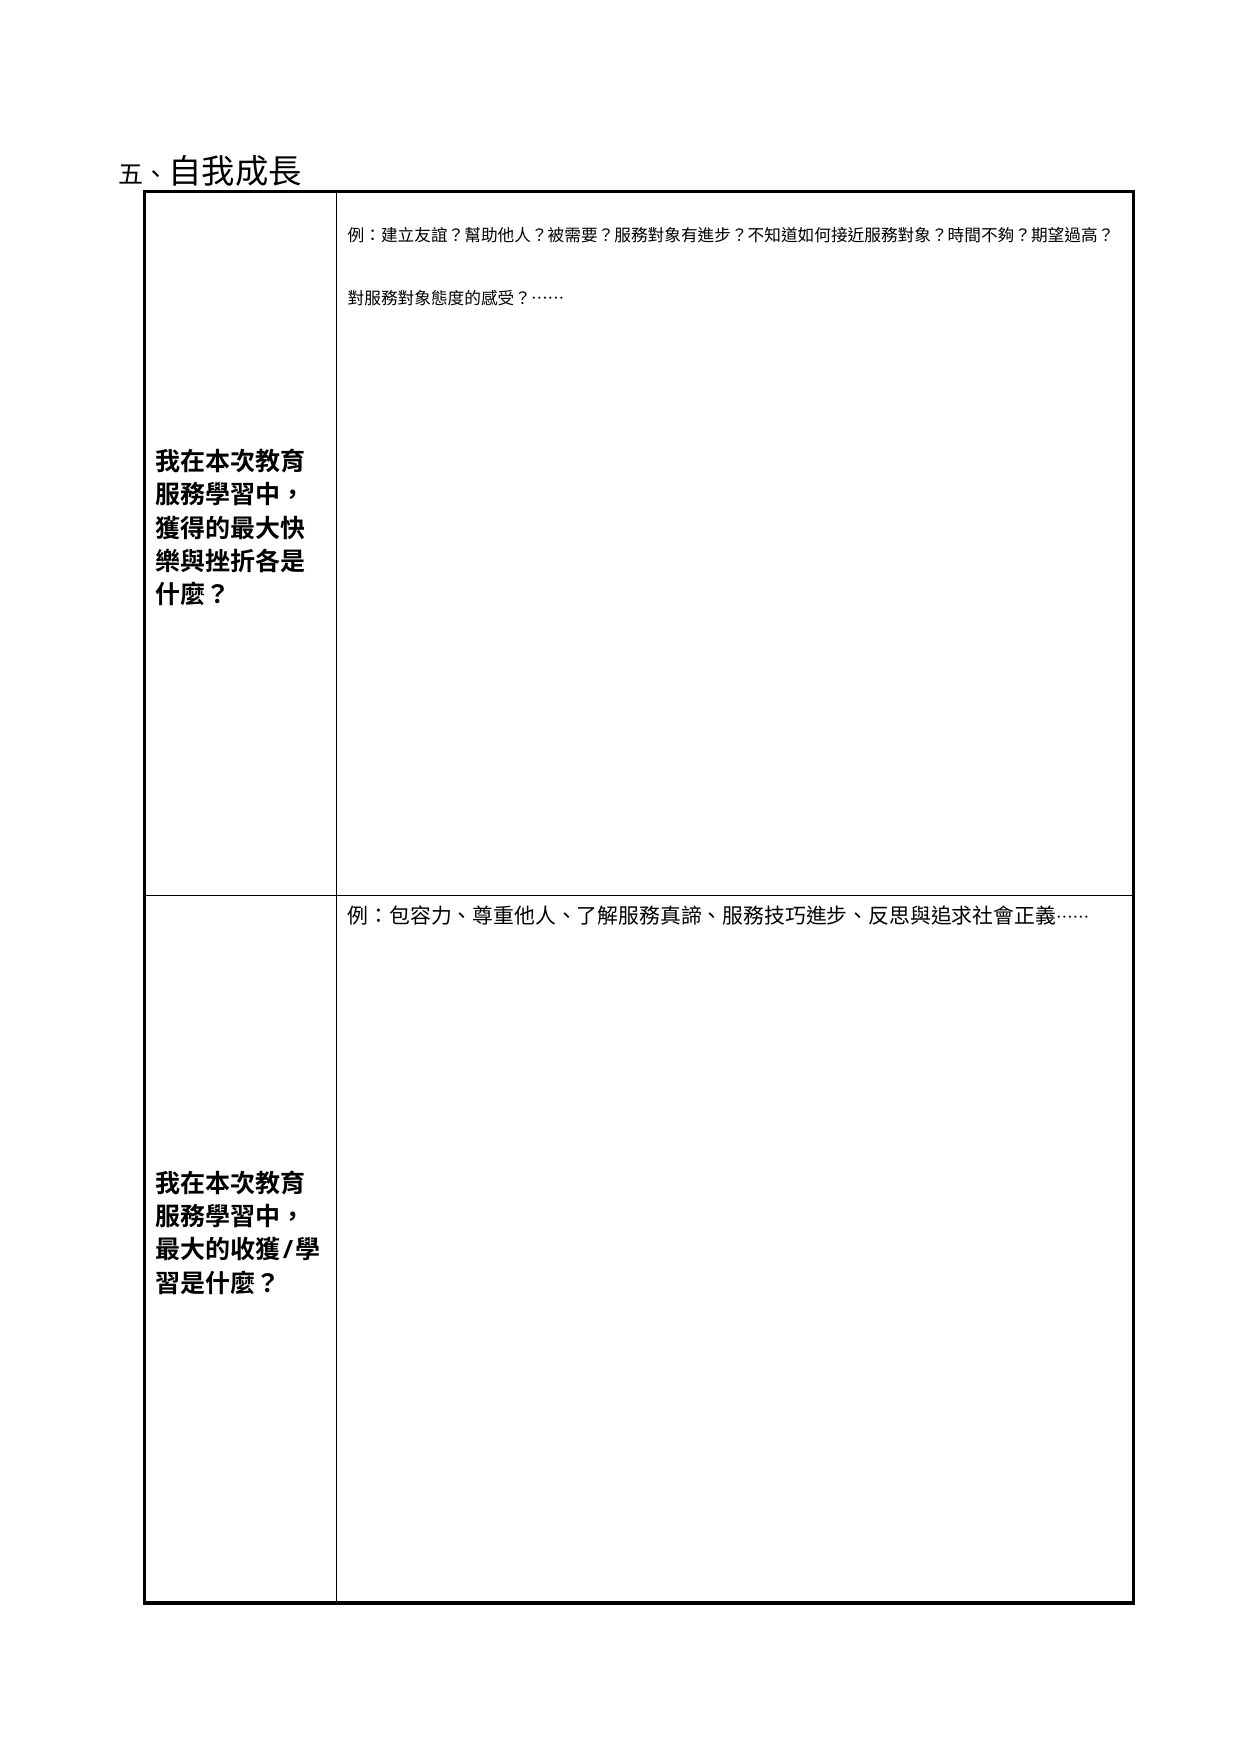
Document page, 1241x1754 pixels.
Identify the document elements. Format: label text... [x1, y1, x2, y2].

text 五、自我成長 [118, 127, 1122, 189]
table_cell 我在本次教育服務學習中， 最大的收獲/學習是什麼？ [146, 896, 336, 1601]
table_header 我在本次教育服務學習中， 獲得的最大快樂與挫折各是什麼？ [146, 193, 336, 895]
table_cell 例：包容力、尊重他人、了解服務真諦、服務技巧進步、反思與追求社會正義…… [337, 896, 1132, 1601]
table_header 例：建立友誼？幫助他人？被需要？服務對象有進步？不知道如何接近服務對象？時間不夠？期望過高？對服務對象態度的感受？…… [337, 193, 1132, 895]
